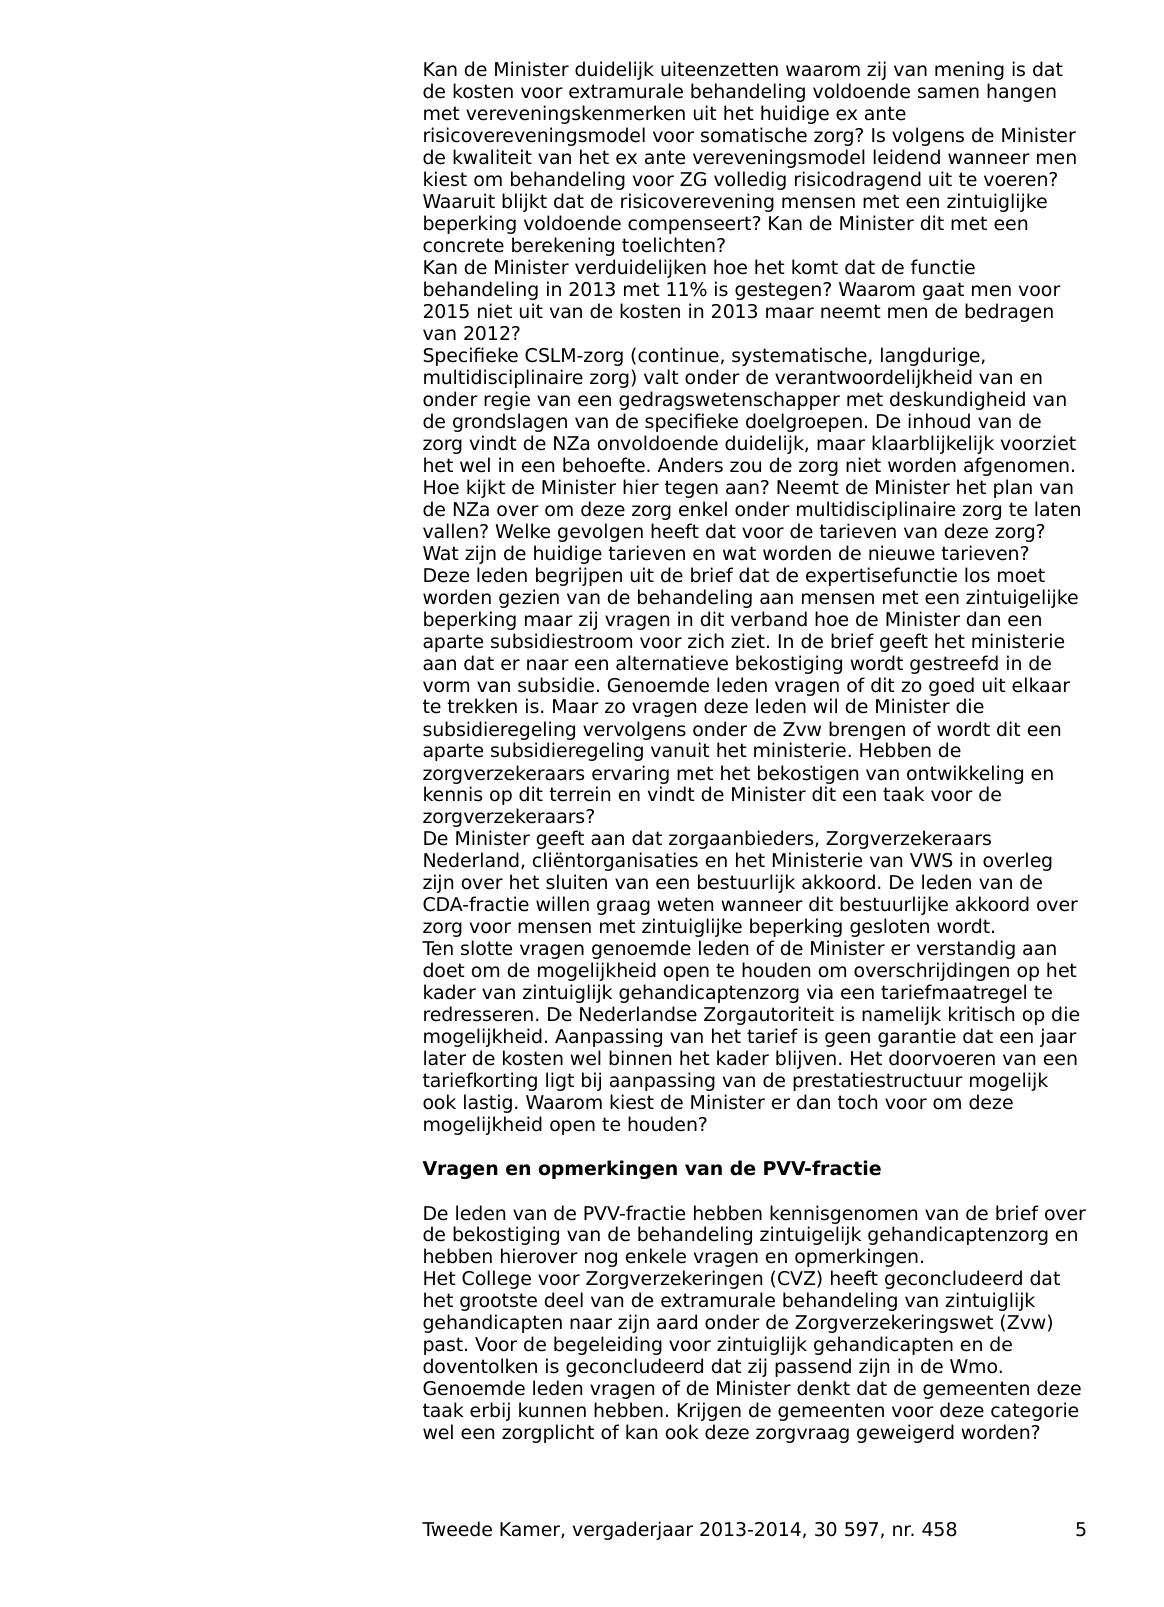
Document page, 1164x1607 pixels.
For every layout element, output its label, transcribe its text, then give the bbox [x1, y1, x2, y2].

subtitle Vragen en opmerkingen van de PVV-fractie [422, 1158, 1087, 1180]
text Kan de Minister duidelijk uiteenzetten waarom zij van mening is dat de kosten voor extramurale behandeling voldoende samen hangen met vereveningskenmerken uit het huidige ex ante risicovereveningsmodel voor somatische zorg? Is volgens de Minister de kwaliteit van het ex ante vereveningsmodel leidend wanneer men kiest om behandeling voor ZG volledig risicodragend uit te voeren? Waaruit blijkt dat de risicoverevening mensen met een zintuiglijke beperking voldoende compenseert? Kan de Minister dit met een concrete berekening toelichten? [422, 59, 1087, 257]
text De Minister geeft aan dat zorgaanbieders, Zorgverzekeraars Nederland, cliëntorganisaties en het Ministerie van VWS in overleg zijn over het sluiten van een bestuurlijk akkoord. De leden van de CDA-fractie willen graag weten wanneer dit bestuurlijke akkoord over zorg voor mensen met zintuiglijke beperking gesloten wordt. [422, 828, 1087, 938]
text Het College voor Zorgverzekeringen (CVZ) heeft geconcludeerd dat het grootste deel van de extramurale behandeling van zintuiglijk gehandicapten naar zijn aard onder de Zorgverzekeringswet (Zvw) past. Voor de begeleiding voor zintuiglijk gehandicapten en de doventolken is geconcludeerd dat zij passend zijn in de Wmo. Genoemde leden vragen of de Minister denkt dat de gemeenten deze taak erbij kunnen hebben. Krijgen de gemeenten voor deze categorie wel een zorgplicht of kan ook deze zorgvraag geweigerd worden? [422, 1268, 1087, 1444]
text De leden van de PVV-fractie hebben kennisgenomen van de brief over de bekostiging van de behandeling zintuigelijk gehandicaptenzorg en hebben hierover nog enkele vragen en opmerkingen. [422, 1202, 1087, 1268]
text Kan de Minister verduidelijken hoe het komt dat de functie behandeling in 2013 met 11% is gestegen? Waarom gaat men voor 2015 niet uit van de kosten in 2013 maar neemt men de bedragen van 2012? [422, 257, 1087, 345]
text Ten slotte vragen genoemde leden of de Minister er verstandig aan doet om de mogelijkheid open te houden om overschrijdingen op het kader van zintuiglijk gehandicaptenzorg via een tariefmaatregel te redresseren. De Nederlandse Zorgautoriteit is namelijk kritisch op die mogelijkheid. Aanpassing van het tarief is geen garantie dat een jaar later de kosten wel binnen het kader blijven. Het doorvoeren van een tariefkorting ligt bij aanpassing van de prestatiestructuur mogelijk ook lastig. Waarom kiest de Minister er dan toch voor om deze mogelijkheid open te houden? [422, 938, 1087, 1136]
text Deze leden begrijpen uit de brief dat de expertisefunctie los moet worden gezien van de behandeling aan mensen met een zintuigelijke beperking maar zij vragen in dit verband hoe de Minister dan een aparte subsidiestroom voor zich ziet. In de brief geeft het ministerie aan dat er naar een alternatieve bekostiging wordt gestreefd in de vorm van subsidie. Genoemde leden vragen of dit zo goed uit elkaar te trekken is. Maar zo vragen deze leden wil de Minister die subsidieregeling vervolgens onder de Zvw brengen of wordt dit een aparte subsidieregeling vanuit het ministerie. Hebben de zorgverzekeraars ervaring met het bekostigen van ontwikkeling en kennis op dit terrein en vindt de Minister dit een taak voor de zorgverzekeraars? [422, 564, 1087, 828]
text Specifieke CSLM-zorg (continue, systematische, langdurige, multidisciplinaire zorg) valt onder de verantwoordelijkheid van en onder regie van een gedragswetenschapper met deskundigheid van de grondslagen van de specifieke doelgroepen. De inhoud van de zorg vindt de NZa onvoldoende duidelijk, maar klaarblijkelijk voorziet het wel in een behoefte. Anders zou de zorg niet worden afgenomen. Hoe kijkt de Minister hier tegen aan? Neemt de Minister het plan van de NZa over om deze zorg enkel onder multidisciplinaire zorg te laten vallen? Welke gevolgen heeft dat voor de tarieven van deze zorg? Wat zijn de huidige tarieven en wat worden de nieuwe tarieven? [422, 345, 1087, 564]
